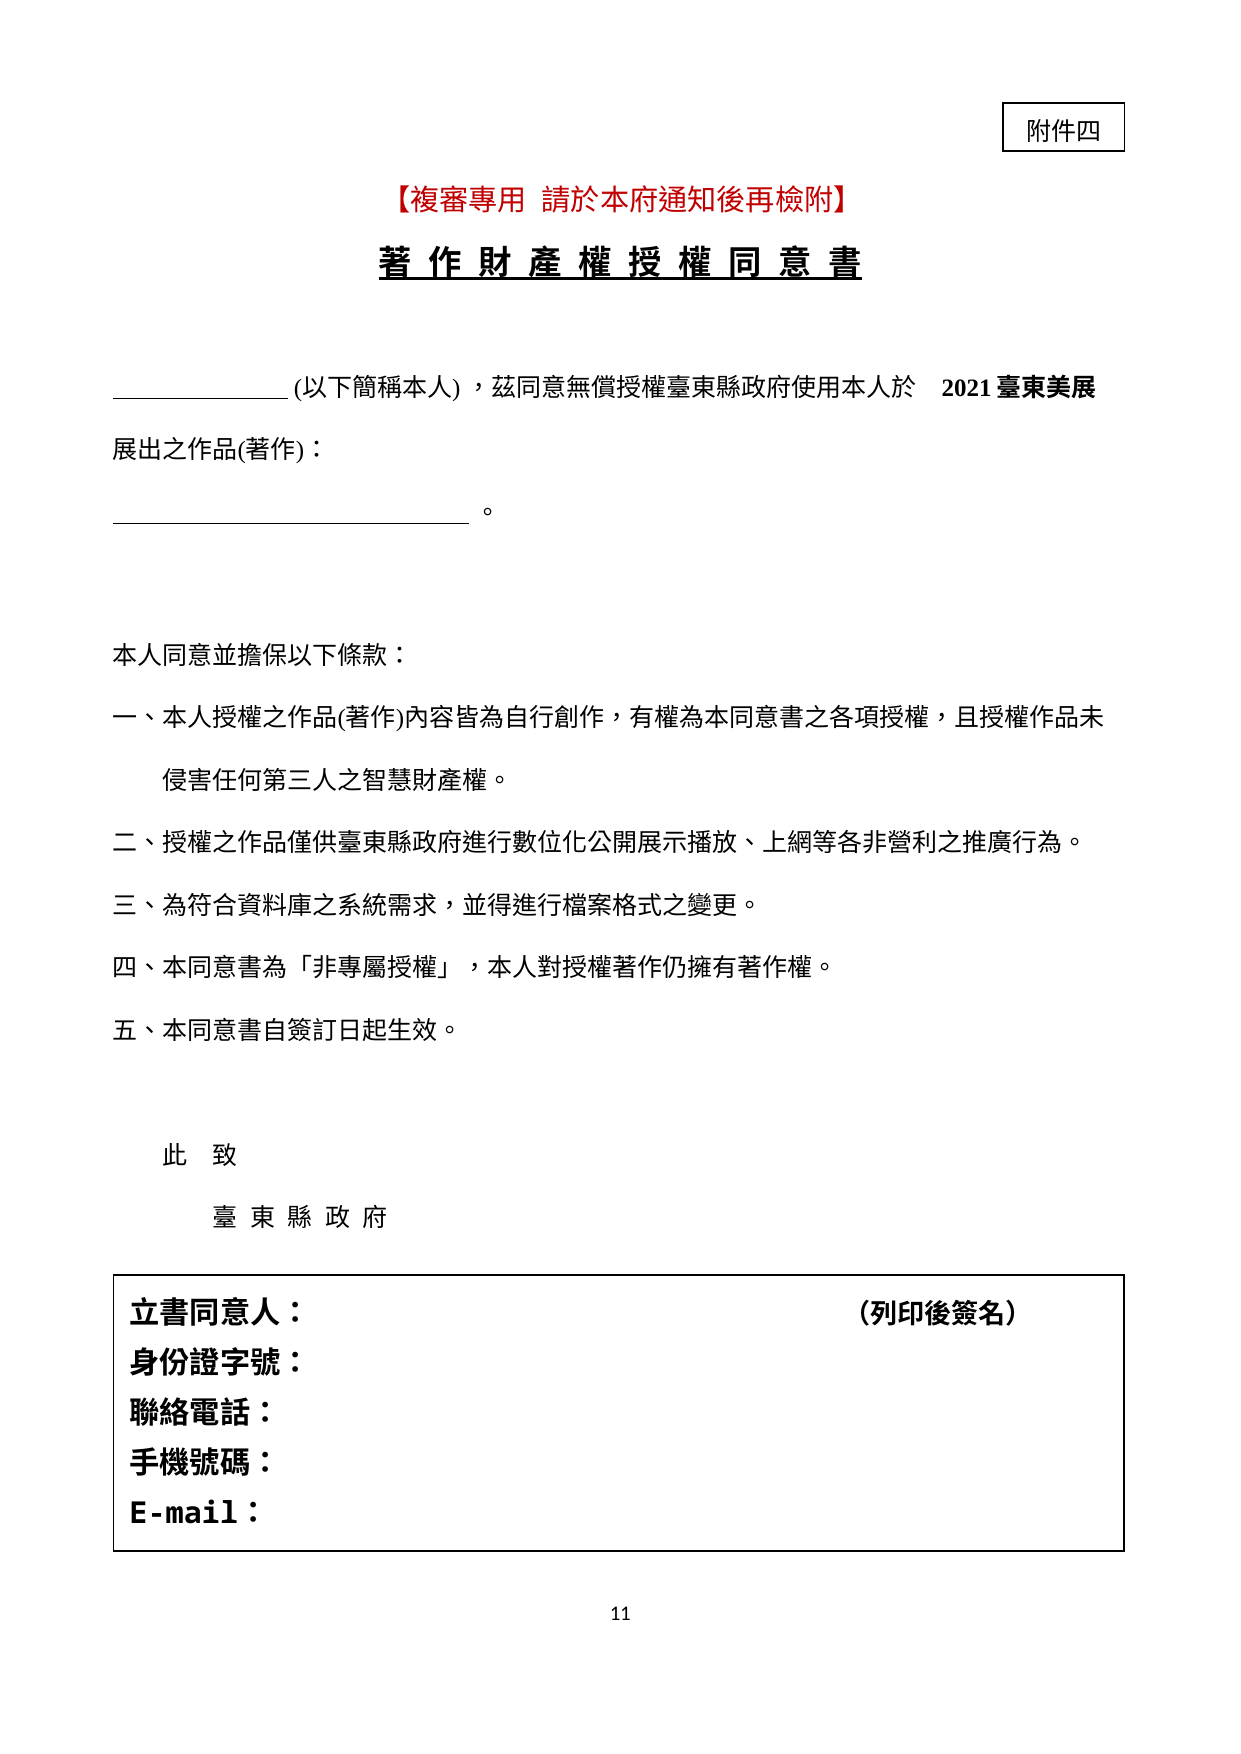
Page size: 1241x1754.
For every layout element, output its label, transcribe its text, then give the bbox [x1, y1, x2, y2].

text 立書同意人： （列印後簽名） [129, 1283, 1108, 1333]
text 【複審專用 請於本府通知後再檢附】 [112, 156, 1128, 219]
text 一、本人授權之作品(著作)內容皆為自行創作，有權為本同意書之各項授權，且授權作品未侵害任何第三人之智慧財產權。 [112, 674, 1128, 799]
text 著 作 財 產 權 授 權 同 意 書 [112, 219, 1128, 281]
text 五、本同意書自簽訂日起生效。 [112, 987, 1128, 1049]
text [1004, 104, 1124, 150]
text 臺 東 縣 政 府 [112, 1174, 1128, 1237]
text 本人同意並擔保以下條款： [112, 612, 1128, 674]
text 手機號碼： [129, 1433, 1108, 1483]
text 四、本同意書為「非專屬授權」，本人對授權著作仍擁有著作權。 [112, 924, 1128, 987]
text E-mail： [129, 1483, 1108, 1533]
text (以下簡稱本人) ，茲同意無償授權臺東縣政府使用本人於 2021臺東美展 展出之作品(著作)： [112, 344, 1128, 469]
text 二、授權之作品僅供臺東縣政府進行數位化公開展示播放、上網等各非營利之推廣行為。 [112, 799, 1128, 862]
text 附件四三四 [1018, 111, 1109, 143]
text 。 [112, 469, 1128, 531]
text 身份證字號： [129, 1333, 1108, 1383]
text 此 致 [112, 1112, 1128, 1174]
text 聯絡電話： [129, 1383, 1108, 1433]
text 三、為符合資料庫之系統需求，並得進行檔案格式之變更。 [112, 862, 1128, 924]
